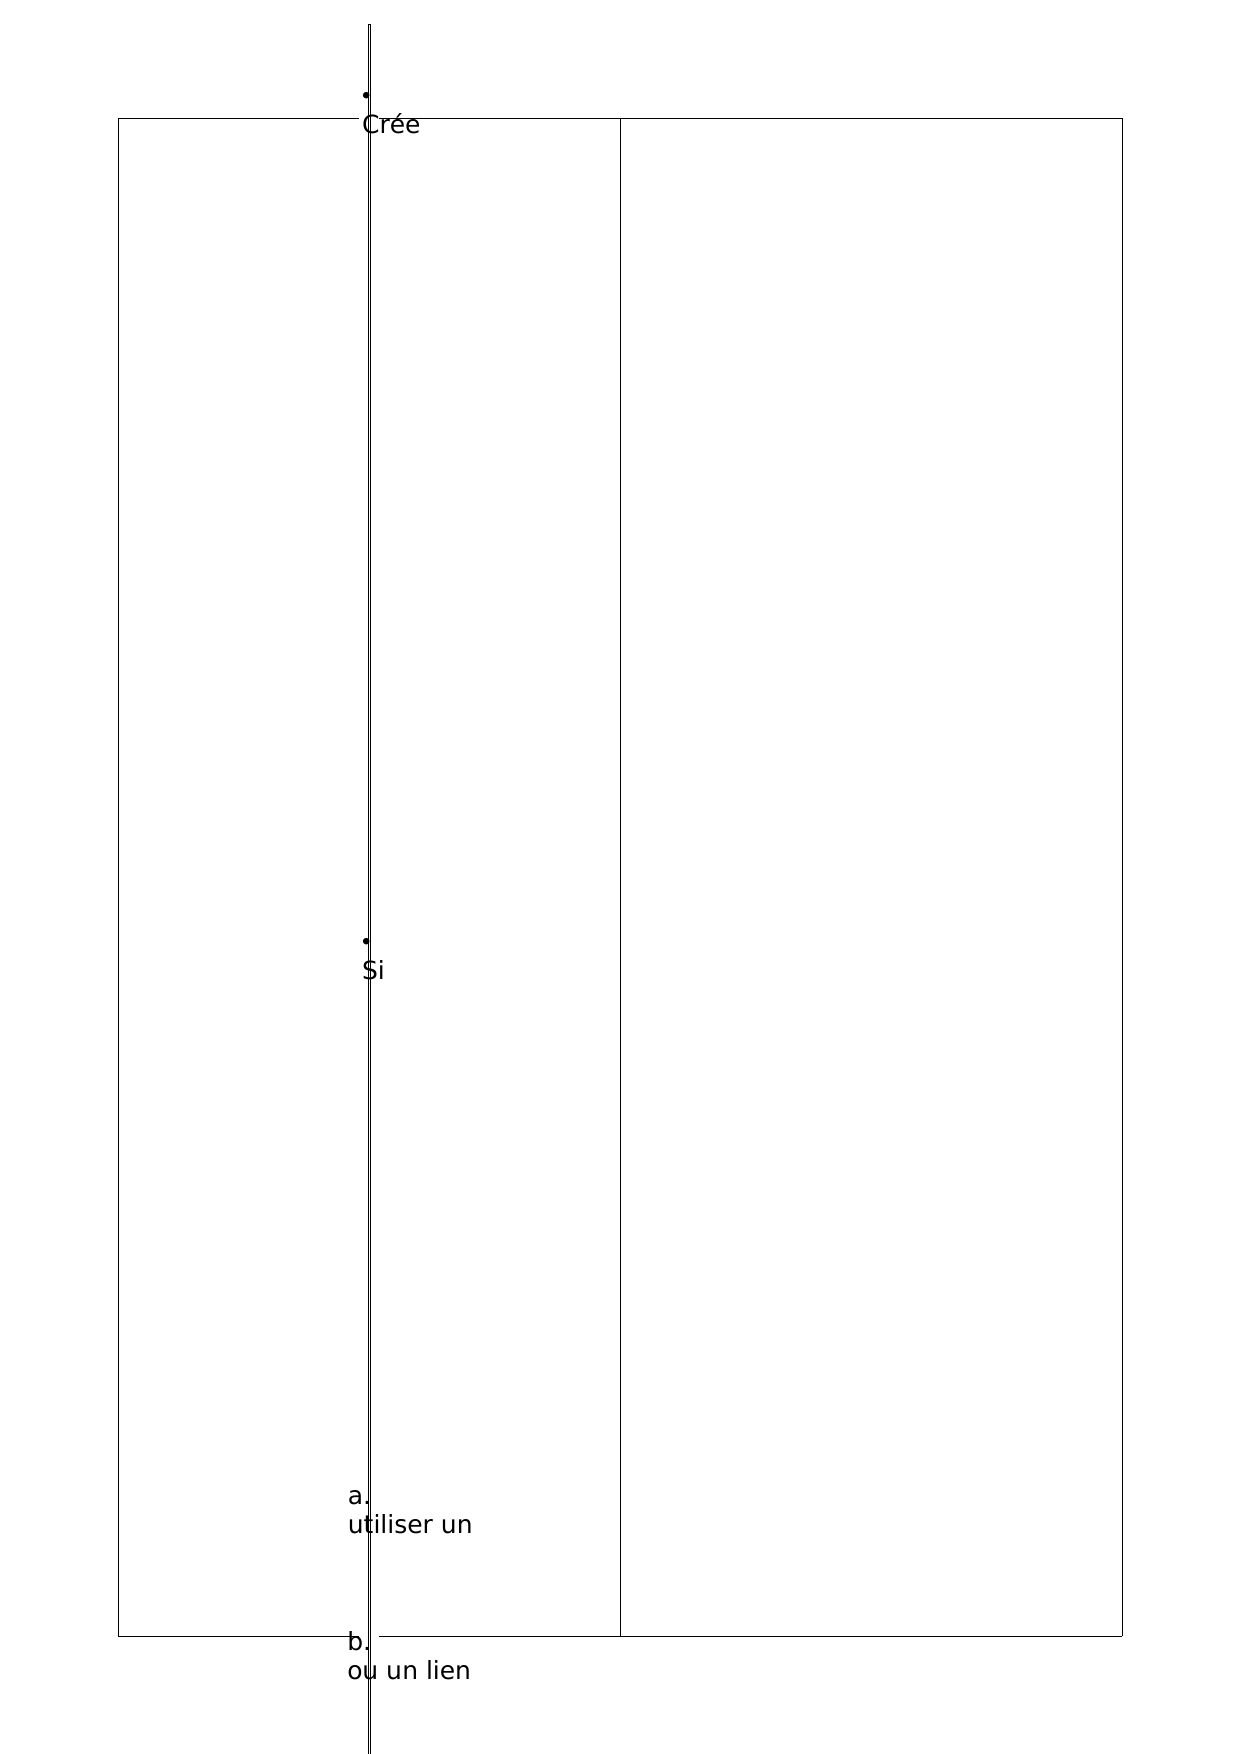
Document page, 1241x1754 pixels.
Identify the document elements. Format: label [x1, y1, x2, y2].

table_header [621, 119, 1122, 1636]
table_header [119, 0, 620, 1754]
